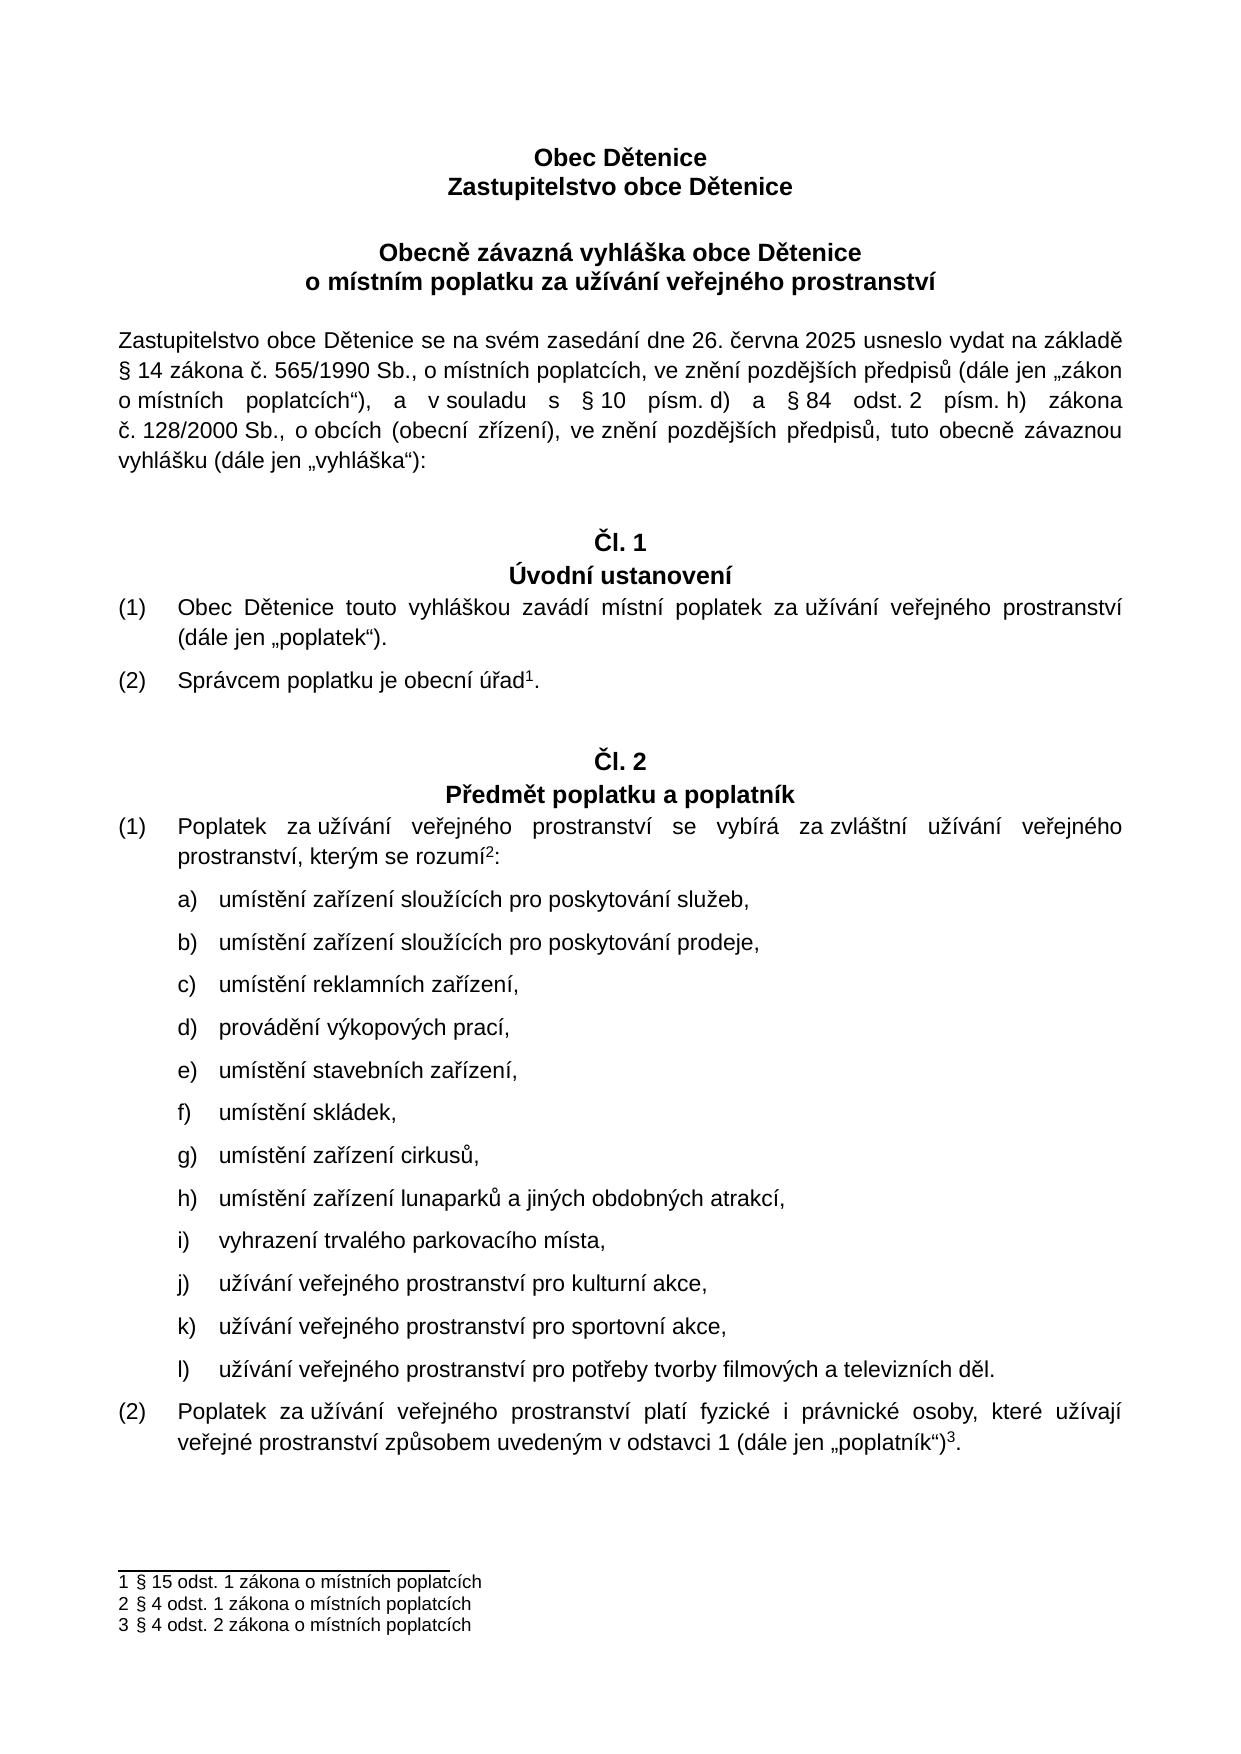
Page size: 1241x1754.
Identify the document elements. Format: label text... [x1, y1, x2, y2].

list Obec Dětenice touto vyhláškou zavádí místní poplatek za užívání veřejného prostranství (dále jen „poplatek“). [118, 594, 1122, 650]
list § 4 odst. 2 zákona o místních poplatcích [118, 1614, 1122, 1635]
list Poplatek za užívání veřejného prostranství platí fyzické i právnické osoby, které užívají veřejné prostranství způsobem uvedeným v odstavci 1 (dále jen „poplatník“). [118, 1398, 1122, 1455]
list umístění skládek, [177, 1099, 1122, 1126]
list umístění stavebních zařízení, [177, 1057, 1122, 1083]
list vyhrazení trvalého parkovacího místa, [177, 1227, 1122, 1254]
text Obec Dětenice Zastupitelstvo obce Dětenice [118, 143, 1122, 201]
list užívání veřejného prostranství pro potřeby tvorby filmových a televizních děl. [177, 1356, 1122, 1382]
list umístění zařízení sloužících pro poskytování prodeje, [177, 928, 1122, 955]
list § 4 odst. 1 zákona o místních poplatcích [118, 1592, 1122, 1614]
list umístění zařízení lunaparků a jiných obdobných atrakcí, [177, 1185, 1122, 1211]
list umístění zařízení cirkusů, [177, 1142, 1122, 1168]
subtitle Čl. 2 Předmět poplatku a poplatník [118, 747, 1122, 809]
text Zastupitelstvo obce Dětenice se na svém zasedání dne 26. června 2025 usneslo vydat na základě § 14 zákona č. 565/1990 Sb., o místních poplatcích, ve znění pozdějších předpisů (dále jen „zákon o místních poplatcích“), a v souladu s § 10 písm. d) a § 84 odst. 2 písm. h) zákona č. 128/2000 Sb., o obcích (obecní zřízení), ve znění pozdějších předpisů, tuto obecně závaznou vyhlášku (dále jen „vyhláška“): [118, 327, 1122, 474]
list Správcem poplatku je obecní úřad. [118, 667, 1122, 693]
list Poplatek za užívání veřejného prostranství se vybírá za zvláštní užívání veřejného prostranství, kterým se rozumí: [118, 813, 1122, 869]
list umístění zařízení sloužících pro poskytování služeb, [177, 886, 1122, 912]
list užívání veřejného prostranství pro sportovní akce, [177, 1313, 1122, 1339]
list užívání veřejného prostranství pro kulturní akce, [177, 1270, 1122, 1297]
list § 15 odst. 1 zákona o místních poplatcích [118, 1571, 1122, 1592]
subtitle Čl. 1 Úvodní ustanovení [118, 528, 1122, 589]
subtitle Obecně závazná vyhláška obce Dětenice o místním poplatku za užívání veřejného prostranství [118, 238, 1122, 295]
list provádění výkopových prací, [177, 1014, 1122, 1040]
list umístění reklamních zařízení, [177, 971, 1122, 998]
